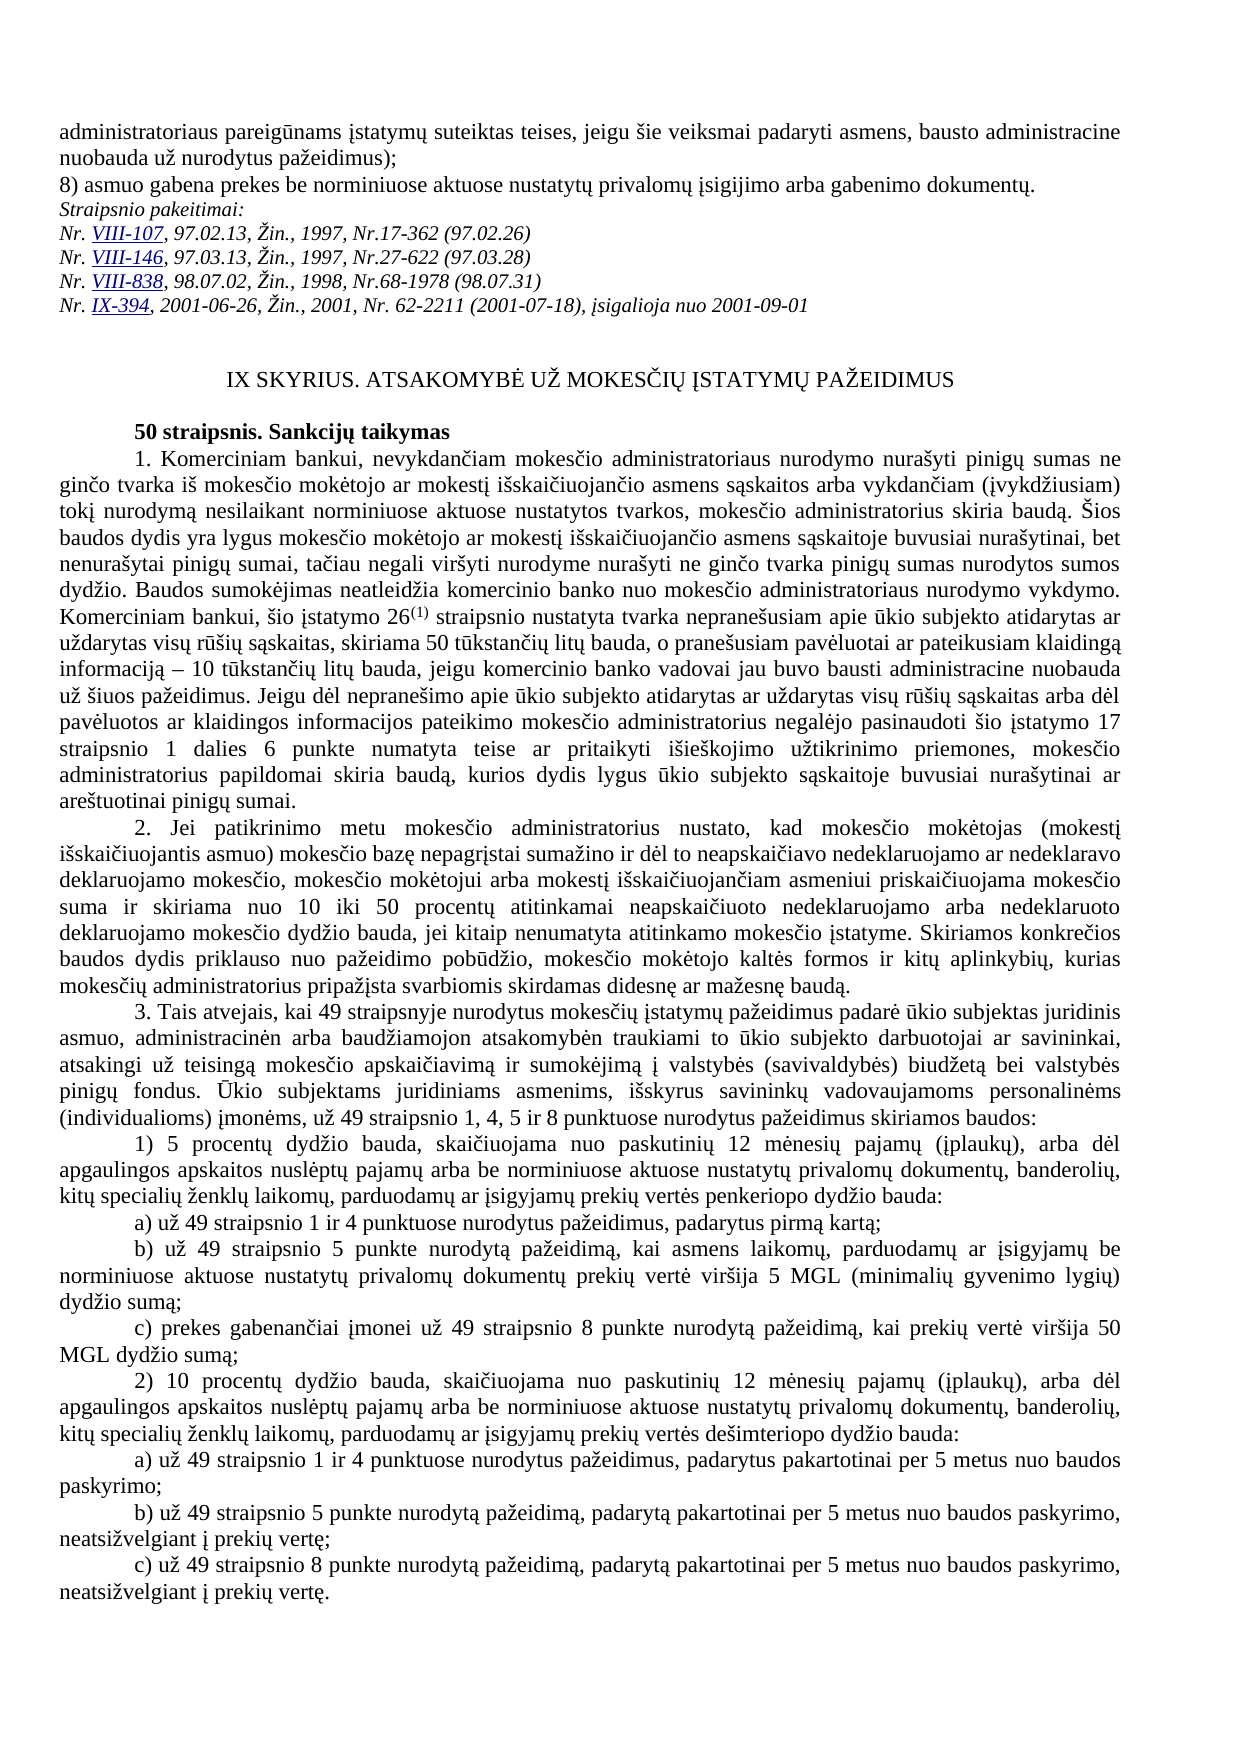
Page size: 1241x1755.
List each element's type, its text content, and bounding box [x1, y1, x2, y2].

text IX SKYRIUS. ATSAKOMYBĖ UŽ MOKESČIŲ ĮSTATYMŲ PAŽEIDIMUS [59, 366, 1122, 392]
text Nr. IX-394, 2001-06-26, Žin., 2001, Nr. 62-2211 (2001-07-18), įsigalioja nuo 2001-09-01 [59, 293, 1122, 317]
text 2. Jei patikrinimo metu mokesčio administratorius nustato, kad mokesčio mokėtojas (mokestį išskaičiuojantis asmuo) mokesčio bazę nepagrįstai sumažino ir dėl to neapskaičiavo nedeklaruojamo ar nedeklaravo deklaruojamo mokesčio, mokesčio mokėtojui arba mokestį išskaičiuojančiam asmeniui priskaičiuojama mokesčio suma ir skiriama nuo 10 iki 50 procentų atitinkamai neapskaičiuoto nedeklaruojamo arba nedeklaruoto deklaruojamo mokesčio dydžio bauda, jei kitaip nenumatyta atitinkamo mokesčio įstatyme. Skiriamos konkrečios baudos dydis priklauso nuo pažeidimo pobūdžio, mokesčio mokėtojo kaltės formos ir kitų aplinkybių, kurias mokesčių administratorius pripažįsta svarbiomis skirdamas didesnę ar mažesnę baudą. [59, 814, 1122, 998]
text b) už 49 straipsnio 5 punkte nurodytą pažeidimą, padarytą pakartotinai per 5 metus nuo baudos paskyrimo, neatsižvelgiant į prekių vertę; [59, 1499, 1122, 1552]
text Straipsnio pakeitimai: [59, 197, 1122, 221]
text a) už 49 straipsnio 1 ir 4 punktuose nurodytus pažeidimus, padarytus pakartotinai per 5 metus nuo baudos paskyrimo; [59, 1446, 1122, 1499]
text a) už 49 straipsnio 1 ir 4 punktuose nurodytus pažeidimus, padarytus pirmą kartą; [59, 1209, 1122, 1235]
text c) prekes gabenančiai įmonei už 49 straipsnio 8 punkte nurodytą pažeidimą, kai prekių vertė viršija 50 MGL dydžio sumą; [59, 1314, 1122, 1367]
text 50 straipsnis. Sankcijų taikymas [59, 418, 1122, 445]
text 3. Tais atvejais, kai 49 straipsnyje nurodytus mokesčių įstatymų pažeidimus padarė ūkio subjektas juridinis asmuo, administracinėn arba baudžiamojon atsakomybėn traukiami to ūkio subjekto darbuotojai ar savininkai, atsakingi už teisingą mokesčio apskaičiavimą ir sumokėjimą į valstybės (savivaldybės) biudžetą bei valstybės pinigų fondus. Ūkio subjektams juridiniams asmenims, išskyrus savininkų vadovaujamoms personalinėms (individualioms) įmonėms, už 49 straipsnio 1, 4, 5 ir 8 punktuose nurodytus pažeidimus skiriamos baudos: [59, 998, 1122, 1130]
text Nr. VIII-107, 97.02.13, Žin., 1997, Nr.17-362 (97.02.26) [59, 221, 1122, 245]
text 2) 10 procentų dydžio bauda, skaičiuojama nuo paskutinių 12 mėnesių pajamų (įplaukų), arba dėl apgaulingos apskaitos nuslėptų pajamų arba be norminiuose aktuose nustatytų privalomų dokumentų, banderolių, kitų specialių ženklų laikomų, parduodamų ar įsigyjamų prekių vertės dešimteriopo dydžio bauda: [59, 1367, 1122, 1446]
text c) už 49 straipsnio 8 punkte nurodytą pažeidimą, padarytą pakartotinai per 5 metus nuo baudos paskyrimo, neatsižvelgiant į prekių vertę. [59, 1552, 1122, 1604]
text 8) asmuo gabena prekes be norminiuose aktuose nustatytų privalomų įsigijimo arba gabenimo dokumentų. [59, 171, 1122, 197]
text Nr. VIII-146, 97.03.13, Žin., 1997, Nr.27-622 (97.03.28) [59, 245, 1122, 269]
text 1. Komerciniam bankui, nevykdančiam mokesčio administratoriaus nurodymo nurašyti pinigų sumas ne ginčo tvarka iš mokesčio mokėtojo ar mokestį išskaičiuojančio asmens sąskaitos arba vykdančiam (įvykdžiusiam) tokį nurodymą nesilaikant norminiuose aktuose nustatytos tvarkos, mokesčio administratorius skiria baudą. Šios baudos dydis yra lygus mokesčio mokėtojo ar mokestį išskaičiuojančio asmens sąskaitoje buvusiai nurašytinai, bet nenurašytai pinigų sumai, tačiau negali viršyti nurodyme nurašyti ne ginčo tvarka pinigų sumas nurodytos sumos dydžio. Baudos sumokėjimas neatleidžia komercinio banko nuo mokesčio administratoriaus nurodymo vykdymo. Komerciniam bankui, šio įstatymo 26(1) straipsnio nustatyta tvarka nepranešusiam apie ūkio subjekto atidarytas ar uždarytas visų rūšių sąskaitas, skiriama 50 tūkstančių litų bauda, o pranešusiam pavėluotai ar pateikusiam klaidingą informaciją – 10 tūkstančių litų bauda, jeigu komercinio banko vadovai jau buvo bausti administracine nuobauda už šiuos pažeidimus. Jeigu dėl nepranešimo apie ūkio subjekto atidarytas ar uždarytas visų rūšių sąskaitas arba dėl pavėluotos ar klaidingos informacijos pateikimo mokesčio administratorius negalėjo pasinaudoti šio įstatymo 17 straipsnio 1 dalies 6 punkte numatyta teise ar pritaikyti išieškojimo užtikrinimo priemones, mokesčio administratorius papildomai skiria baudą, kurios dydis lygus ūkio subjekto sąskaitoje buvusiai nurašytinai ar areštuotinai pinigų sumai. [59, 445, 1122, 814]
text Nr. VIII-838, 98.07.02, Žin., 1998, Nr.68-1978 (98.07.31) [59, 269, 1122, 293]
text b) už 49 straipsnio 5 punkte nurodytą pažeidimą, kai asmens laikomų, parduodamų ar įsigyjamų be norminiuose aktuose nustatytų privalomų dokumentų prekių vertė viršija 5 MGL (minimalių gyvenimo lygių) dydžio sumą; [59, 1235, 1122, 1314]
text administratoriaus pareigūnams įstatymų suteiktas teises, jeigu šie veiksmai padaryti asmens, bausto administracine nuobauda už nurodytus pažeidimus); [59, 118, 1122, 171]
text 1) 5 procentų dydžio bauda, skaičiuojama nuo paskutinių 12 mėnesių pajamų (įplaukų), arba dėl apgaulingos apskaitos nuslėptų pajamų arba be norminiuose aktuose nustatytų privalomų dokumentų, banderolių, kitų specialių ženklų laikomų, parduodamų ar įsigyjamų prekių vertės penkeriopo dydžio bauda: [59, 1130, 1122, 1209]
